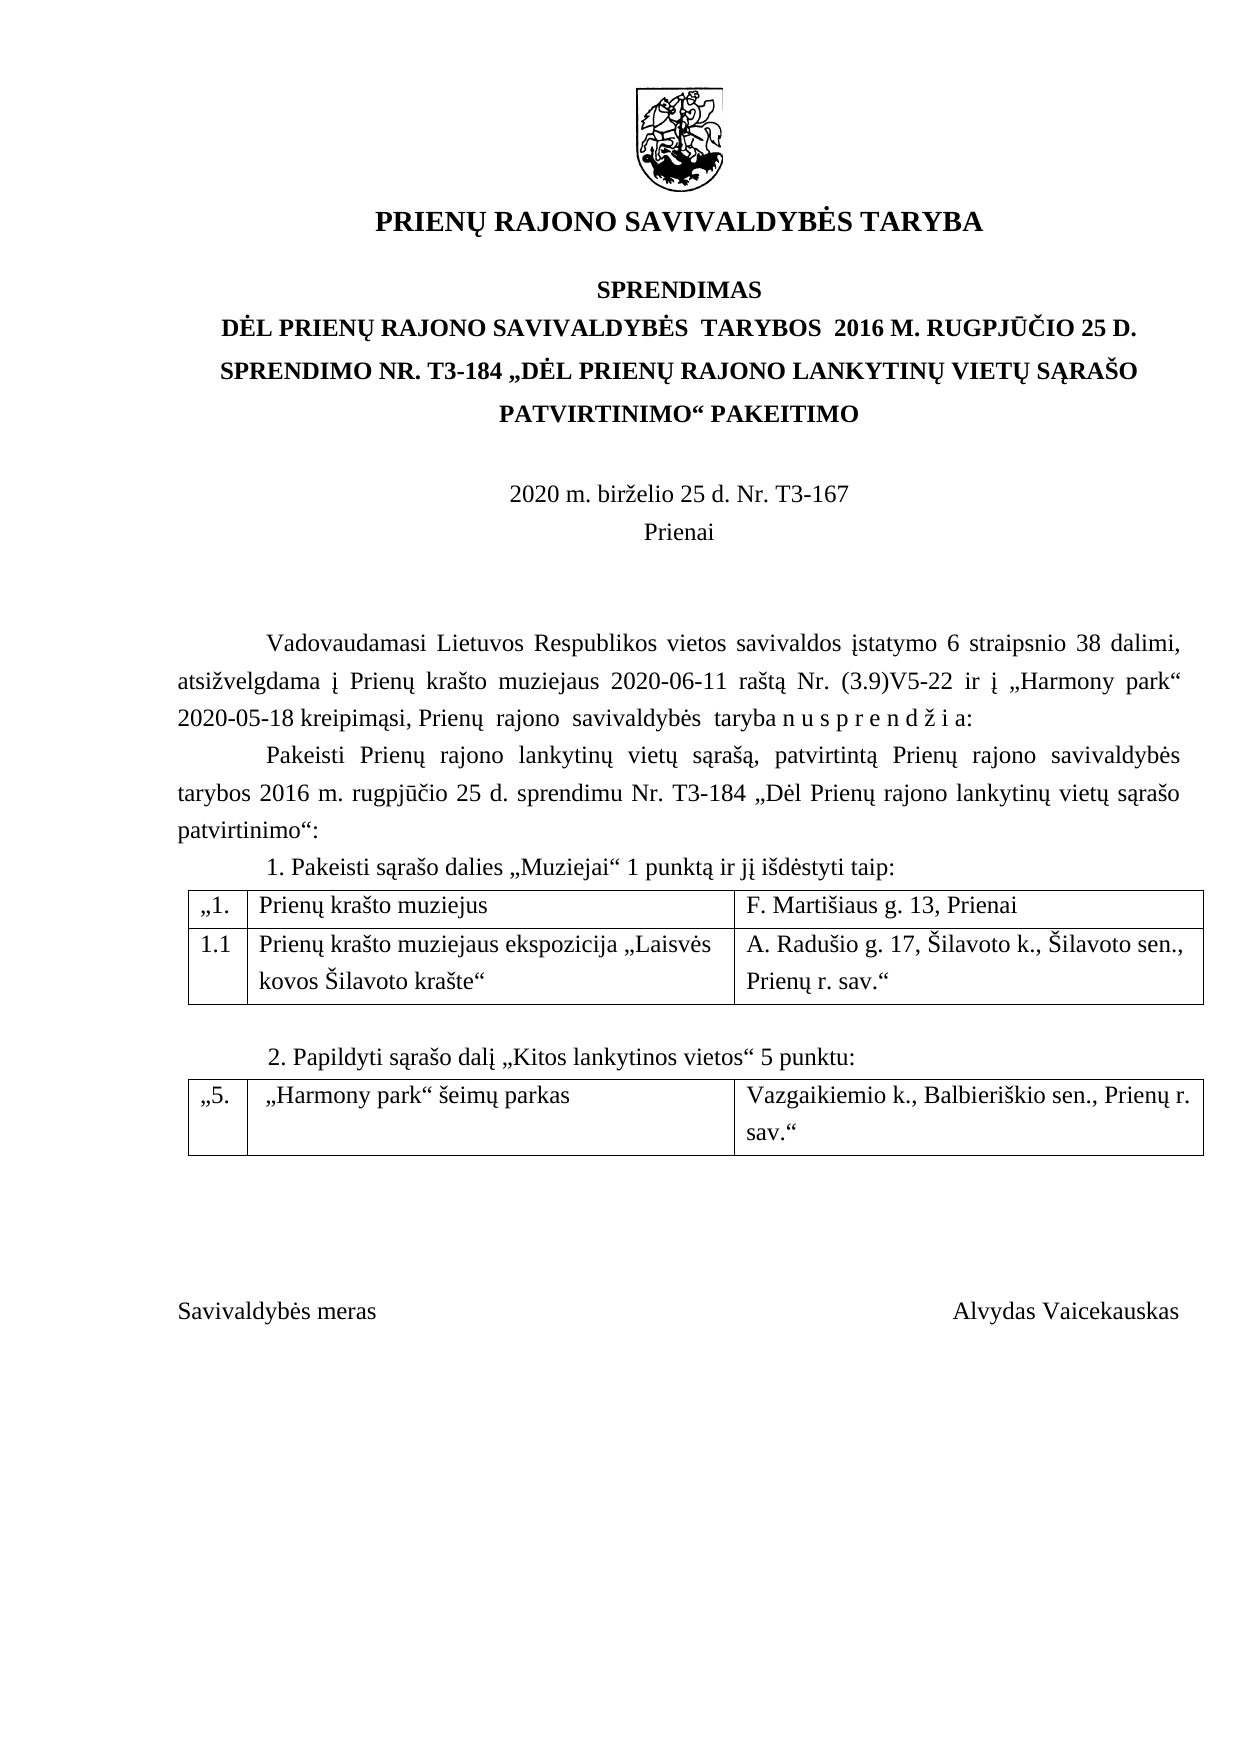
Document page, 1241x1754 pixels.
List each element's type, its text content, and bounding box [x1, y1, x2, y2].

text 1. Pakeisti sąrašo dalies „Muziejai“ 1 punktą ir jį išdėstyti taip: [177, 852, 1181, 881]
text Savivaldybės meras Alvydas Vaicekauskas [177, 1296, 1181, 1325]
text PRIENŲ RAJONO SAVIVALDYBĖS TARYBA [177, 204, 1181, 238]
text SPRENDIMAS [177, 275, 1181, 304]
table_cell A. Radušio g. 17, Šilavoto k., Šilavoto sen., Prienų r. sav.“ [735, 929, 1203, 1003]
table_header Prienų krašto muziejus [248, 891, 734, 928]
text 2. Papildyti sąrašo dalį „Kitos lankytinos vietos“ 5 punktu: [177, 1042, 1181, 1071]
table_cell 1.1 [189, 929, 247, 1003]
table_header F. Martišiaus g. 13, Prienai [735, 891, 1203, 928]
table_header Vazgaikiemio k., Balbieriškio sen., Prienų r. sav.“ [735, 1080, 1203, 1155]
table_header „Harmony park“ šeimų parkas [248, 1080, 734, 1155]
table_header „1. [189, 891, 247, 928]
text Prienai [177, 517, 1181, 545]
text Pakeisti Prienų rajono lankytinų vietų sąrašą, patvirtintą Prienų rajono savivaldybės tarybos 2016 m. rugpjūčio 25 d. sprendimu Nr. T3-184 „Dėl Prienų rajono lankytinų vietų sąrašo patvirtinimo“: [177, 740, 1181, 844]
table_header „5. [189, 1080, 247, 1155]
table_cell Prienų krašto muziejaus ekspozicija „Laisvės kovos Šilavoto krašte“ [248, 929, 734, 1003]
text 2020 m. birželio 25 d. Nr. T3-167 [177, 479, 1181, 508]
text Vadovaudamasi Lietuvos Respublikos vietos savivaldos įstatymo 6 straipsnio 38 dalimi, atsižvelgdama į Prienų krašto muziejaus 2020-06-11 raštą Nr. (3.9)V5-22 ir į „Harmony park“ 2020-05-18 kreipimąsi, Prienų rajono savivaldybės taryba n u s p r e n d ž i a: [177, 628, 1181, 732]
text DĖL PRIENŲ RAJONO SAVIVALDYBĖS TARYBOS 2016 M. RUGPJŪČIO 25 D. SPRENDIMO NR. T3-184 „DĖL PRIENŲ RAJONO LANKYTINŲ VIETŲ SĄRAŠO PATVIRTINIMO“ PAKEITIMO [177, 313, 1181, 428]
